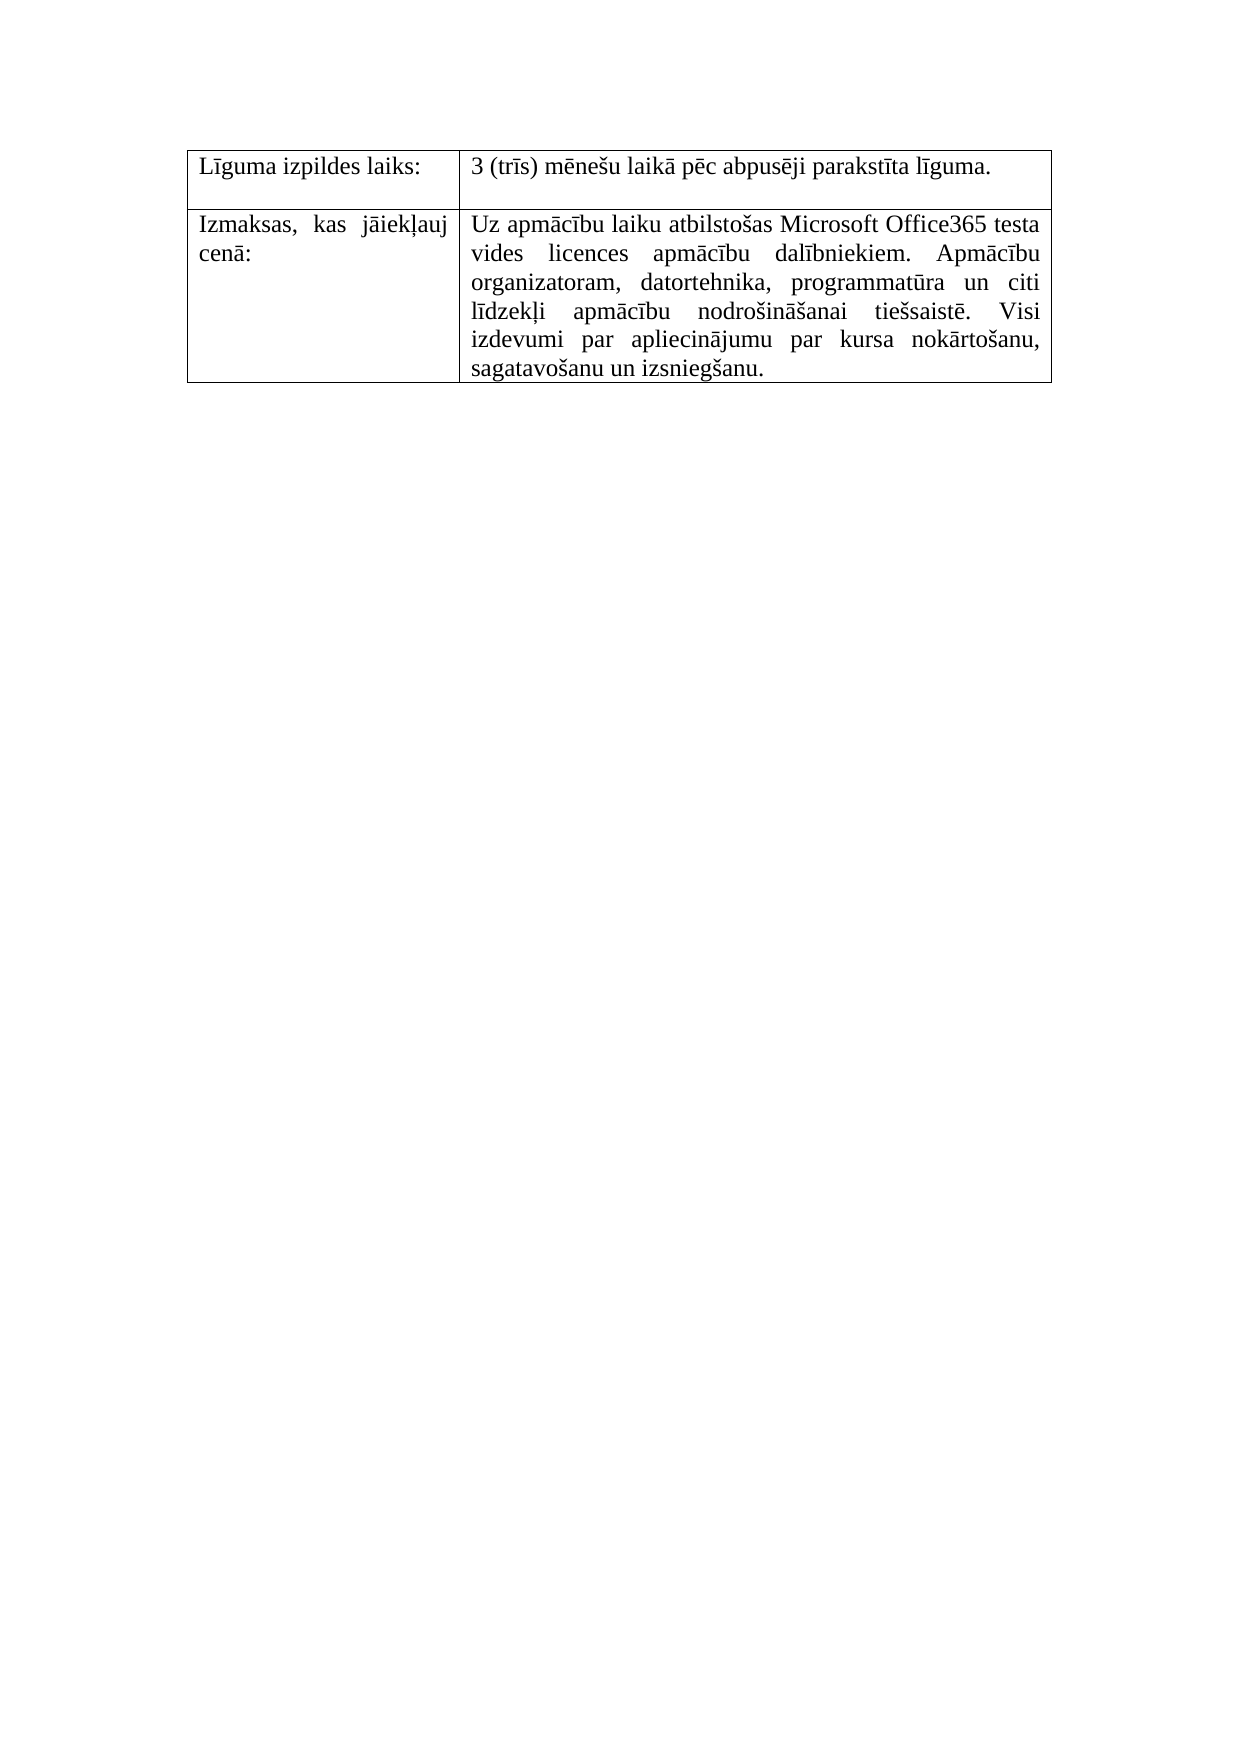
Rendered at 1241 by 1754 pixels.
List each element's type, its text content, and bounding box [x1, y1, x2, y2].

table_cell Uz apmācību laiku atbilstošas Microsoft Office365 testa vides licences apmācību dalībniekiem. Apmācību organizatoram, datortehnika, programmatūra un citi līdzekļi apmācību nodrošināšanai tiešsaistē. Visi izdevumi par apliecinājumu par kursa nokārtošanu, sagatavošanu un izsniegšanu. [460, 210, 1051, 382]
table_cell Līguma izpildes laiks: [188, 151, 459, 208]
table_cell 3 (trīs) mēnešu laikā pēc abpusēji parakstīta līguma. [460, 151, 1051, 208]
table_cell Izmaksas, kas jāiekļauj cenā: [188, 210, 459, 382]
